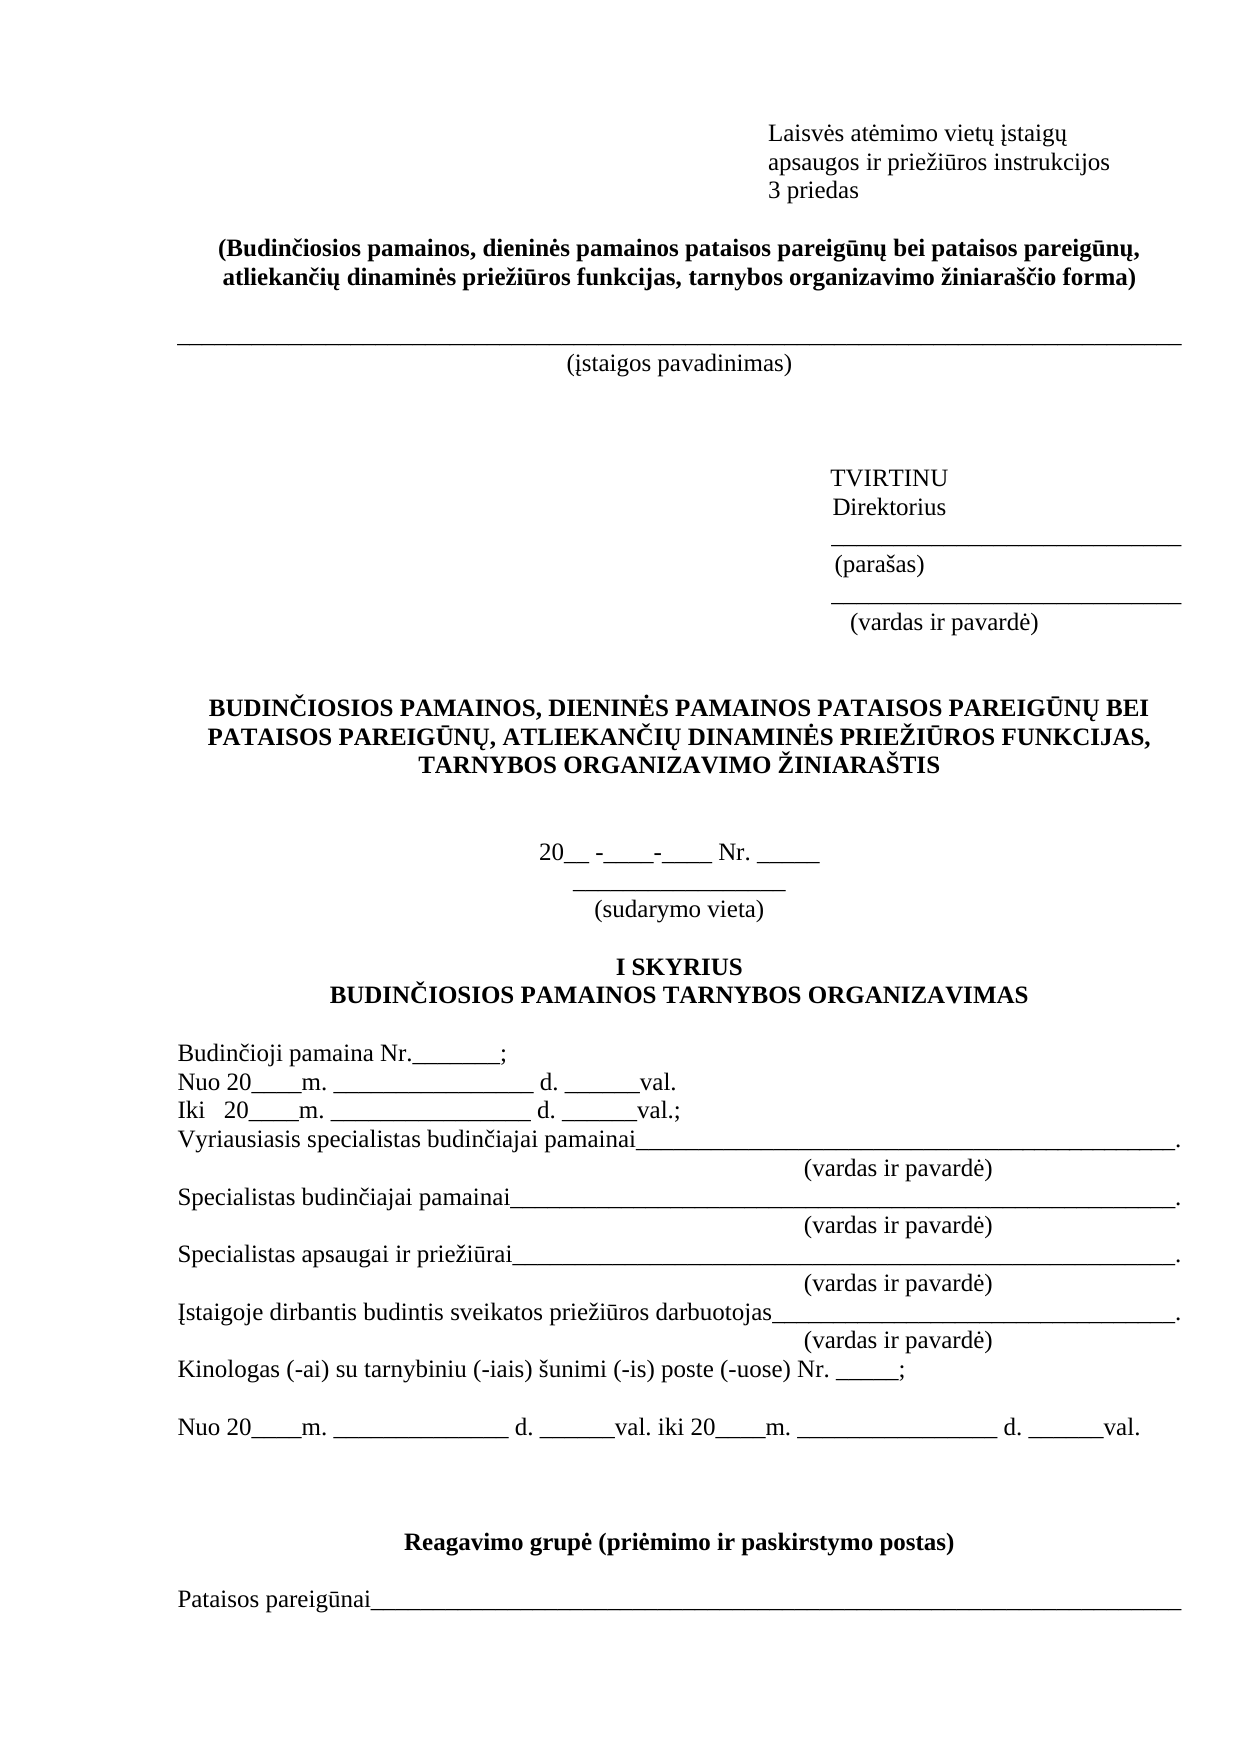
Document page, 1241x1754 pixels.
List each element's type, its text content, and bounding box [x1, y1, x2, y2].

text (įstaigos pavadinimas) [177, 348, 1181, 377]
text Pataisos pareigūnai [177, 1584, 1181, 1613]
text Iki 20____m. ________________ d. ______val.; [177, 1096, 1181, 1124]
text apsaugos ir priežiūros instrukcijos [768, 147, 1181, 176]
text BUDINČIOSIOS PAMAINOS, DIENINĖS PAMAINOS PATAISOS PAREIGŪNŲ BEI PATAISOS PAREIGŪNŲ, ATLIEKANČIŲ DINAMINĖS PRIEŽIŪROS FUNKCIJAS, TARNYBOS ORGANIZAVIMO ŽINIARAŠTIS [177, 693, 1181, 779]
text (parašas) [177, 549, 1181, 578]
text Budinčioji pamaina Nr._______; [177, 1038, 1181, 1067]
text (vardas ir pavardė) [177, 1268, 1181, 1297]
text Nuo 20____m. ______________ d. ______val. iki 20____m. ________________ d. ______val. [177, 1412, 1181, 1441]
text _________________ [177, 866, 1181, 894]
text I SKYRIUS [177, 952, 1181, 981]
text Laisvės atėmimo vietų įstaigų [177, 118, 1181, 147]
text (Budinčiosios pamainos, dieninės pamainos pataisos pareigūnų bei pataisos pareigūnų, atliekančių dinaminės priežiūros funkcijas, tarnybos organizavimo žiniaraščio forma) [177, 233, 1181, 291]
text Direktorius [177, 492, 1181, 521]
text Reagavimo grupė (priėmimo ir paskirstymo postas) [177, 1527, 1181, 1556]
text TVIRTINU [177, 463, 1181, 492]
text (vardas ir pavardė) [177, 1211, 1181, 1239]
text (vardas ir pavardė) [177, 1153, 1181, 1182]
text (vardas ir pavardė) [177, 607, 1181, 636]
text Nuo 20____m. ________________ d. ______val. [177, 1067, 1181, 1096]
text 20__ -____-____ Nr. _____ [177, 837, 1181, 866]
text Specialistas apsaugai ir priežiūrai . [177, 1239, 1181, 1268]
text Vyriausiasis specialistas budinčiajai pamainai______________________________ . [177, 1124, 1181, 1153]
text ____________________________ [177, 578, 1181, 607]
text Įstaigoje dirbantis budintis sveikatos priežiūros darbuotojas . [177, 1297, 1181, 1326]
text Specialistas budinčiajai pamainai . [177, 1182, 1181, 1211]
text Kinologas (-ai) su tarnybiniu (-iais) šunimi (-is) poste (-uose) Nr. _____; [177, 1354, 1181, 1383]
text (vardas ir pavardė) [177, 1326, 1181, 1354]
text 3 priedas [768, 176, 1181, 204]
text (sudarymo vieta) [177, 894, 1181, 923]
text ____________________________ [177, 521, 1181, 549]
text BUDINČIOSIOS PAMAINOS TARNYBOS ORGANIZAVIMAS [177, 981, 1181, 1009]
